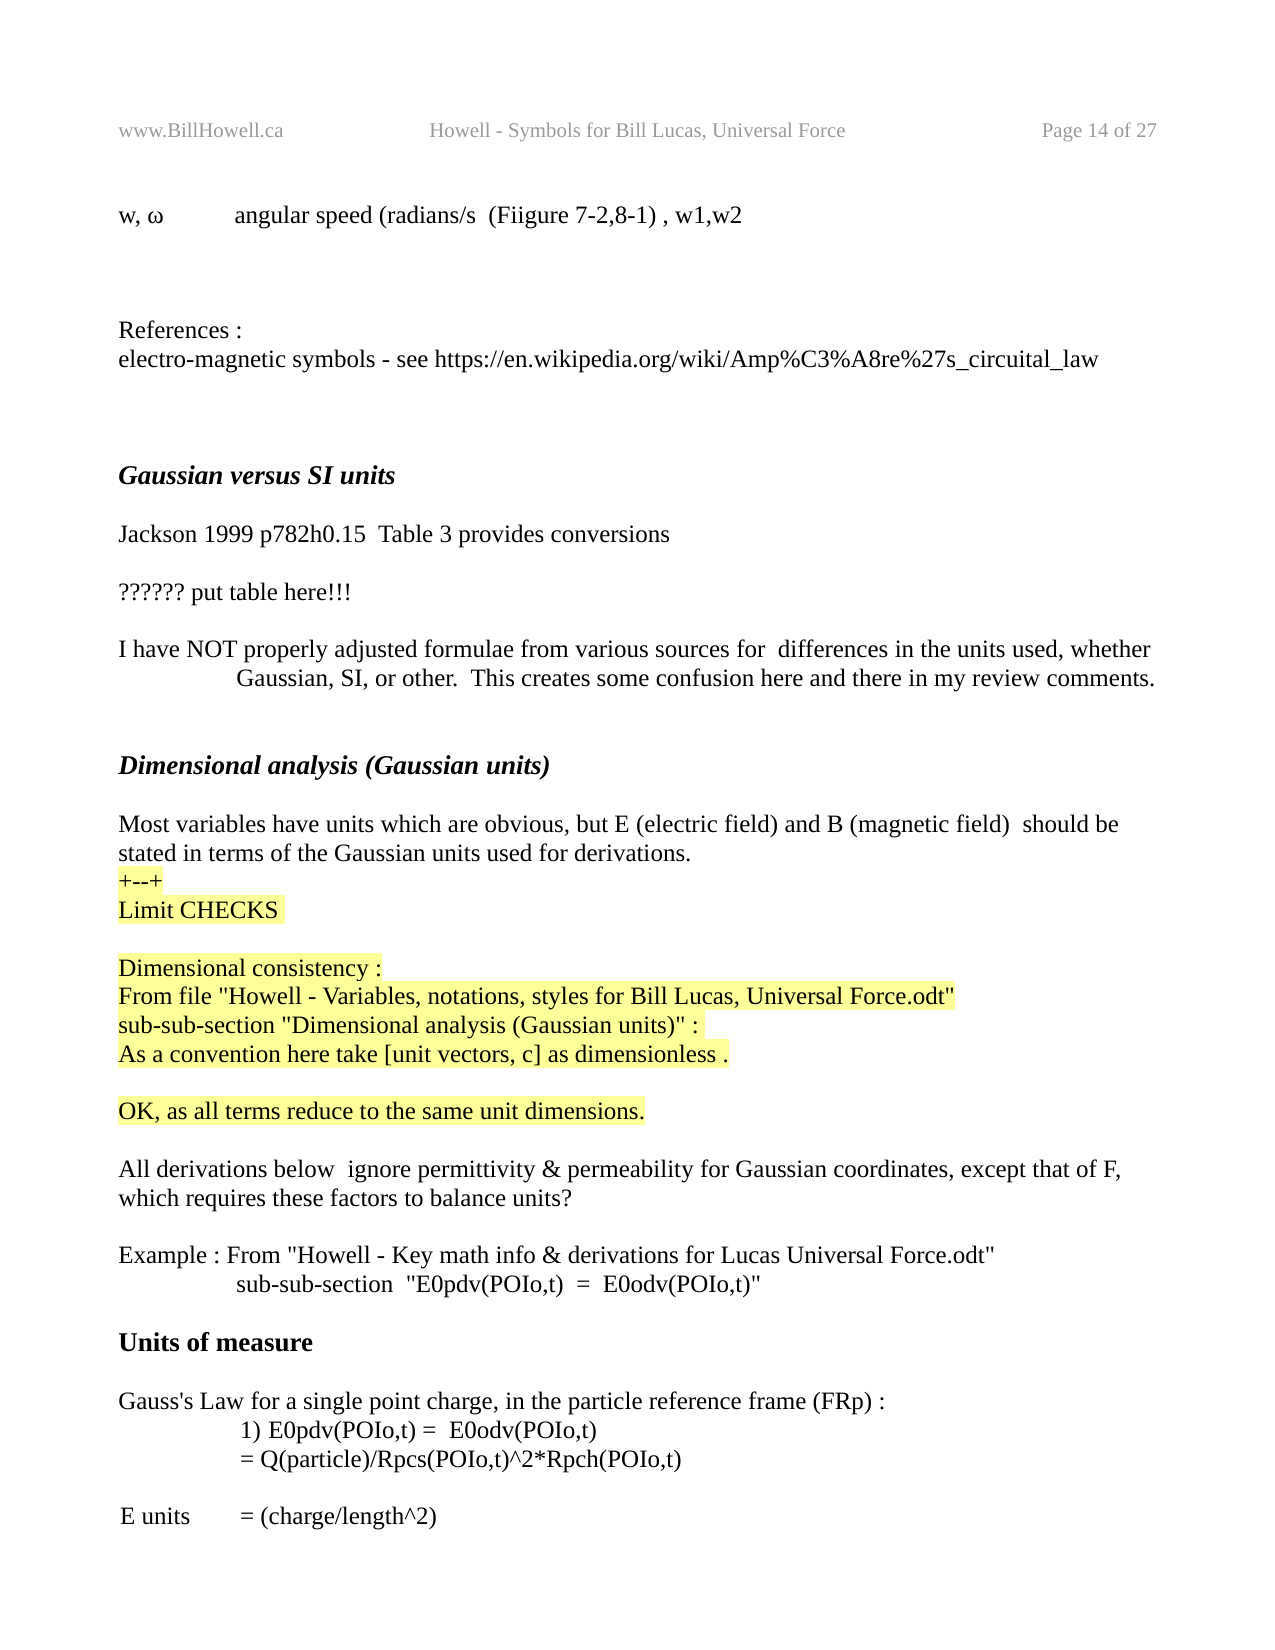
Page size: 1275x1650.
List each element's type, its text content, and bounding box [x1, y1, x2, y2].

text Jackson 1999 p782h0.15 Table 3 provides conversions [118, 519, 1157, 548]
text All derivations below ignore permittivity & permeability for Gaussian coordinates, except that of F, which requires these factors to balance units? [118, 1154, 1157, 1211]
text References : [118, 315, 1157, 344]
text OK, as all terms reduce to the same unit dimensions. [118, 1096, 1157, 1125]
text w, ω angular speed (radians/s (Fiigure 7-2,8-1) , w1,w2 [118, 200, 1157, 229]
text 1) E0pdv(POIo,t) = E0odv(POIo,t) [120, 1415, 1157, 1444]
text ?????? put table here!!! [118, 577, 1157, 605]
text electro-magnetic symbols - see https://en.wikipedia.org/wiki/Amp%C3%A8re%27s_circuital_law [118, 344, 1157, 373]
text I have NOT properly adjusted formulae from various sources for differences in the units used, whether Gaussian, SI, or other. This creates some confusion here and there in my review comments. [118, 634, 1157, 692]
text From file "Howell - Variables, notations, styles for Bill Lucas, Universal Force.odt" [118, 981, 1157, 1010]
text sub-sub-section "E0pdv(POIo,t) = E0odv(POIo,t)" [118, 1269, 1157, 1298]
text Gauss's Law for a single point charge, in the particle reference frame (FRp) : [118, 1386, 1157, 1415]
text +--+ [118, 866, 1157, 895]
subtitle Dimensional analysis (Gaussian units) [118, 749, 1157, 780]
text E units = (charge/length^2) [120, 1501, 1157, 1530]
subtitle Units of measure [118, 1326, 1157, 1358]
text Most variables have units which are obvious, but E (electric field) and B (magnetic field) should be stated in terms of the Gaussian units used for derivations. [118, 809, 1157, 866]
text = Q(particle)/Rpcs(POIo,t)^2*Rpch(POIo,t) [120, 1444, 1157, 1473]
text sub-sub-section "Dimensional analysis (Gaussian units)" : [118, 1010, 1157, 1039]
subtitle Gaussian versus SI units [118, 459, 1157, 490]
text As a convention here take [unit vectors, c] as dimensionless . [118, 1039, 1157, 1068]
text Dimensional consistency : [118, 953, 1157, 981]
text Limit CHECKS [118, 895, 1157, 924]
text Example : From "Howell - Key math info & derivations for Lucas Universal Force.odt" [118, 1240, 1157, 1269]
